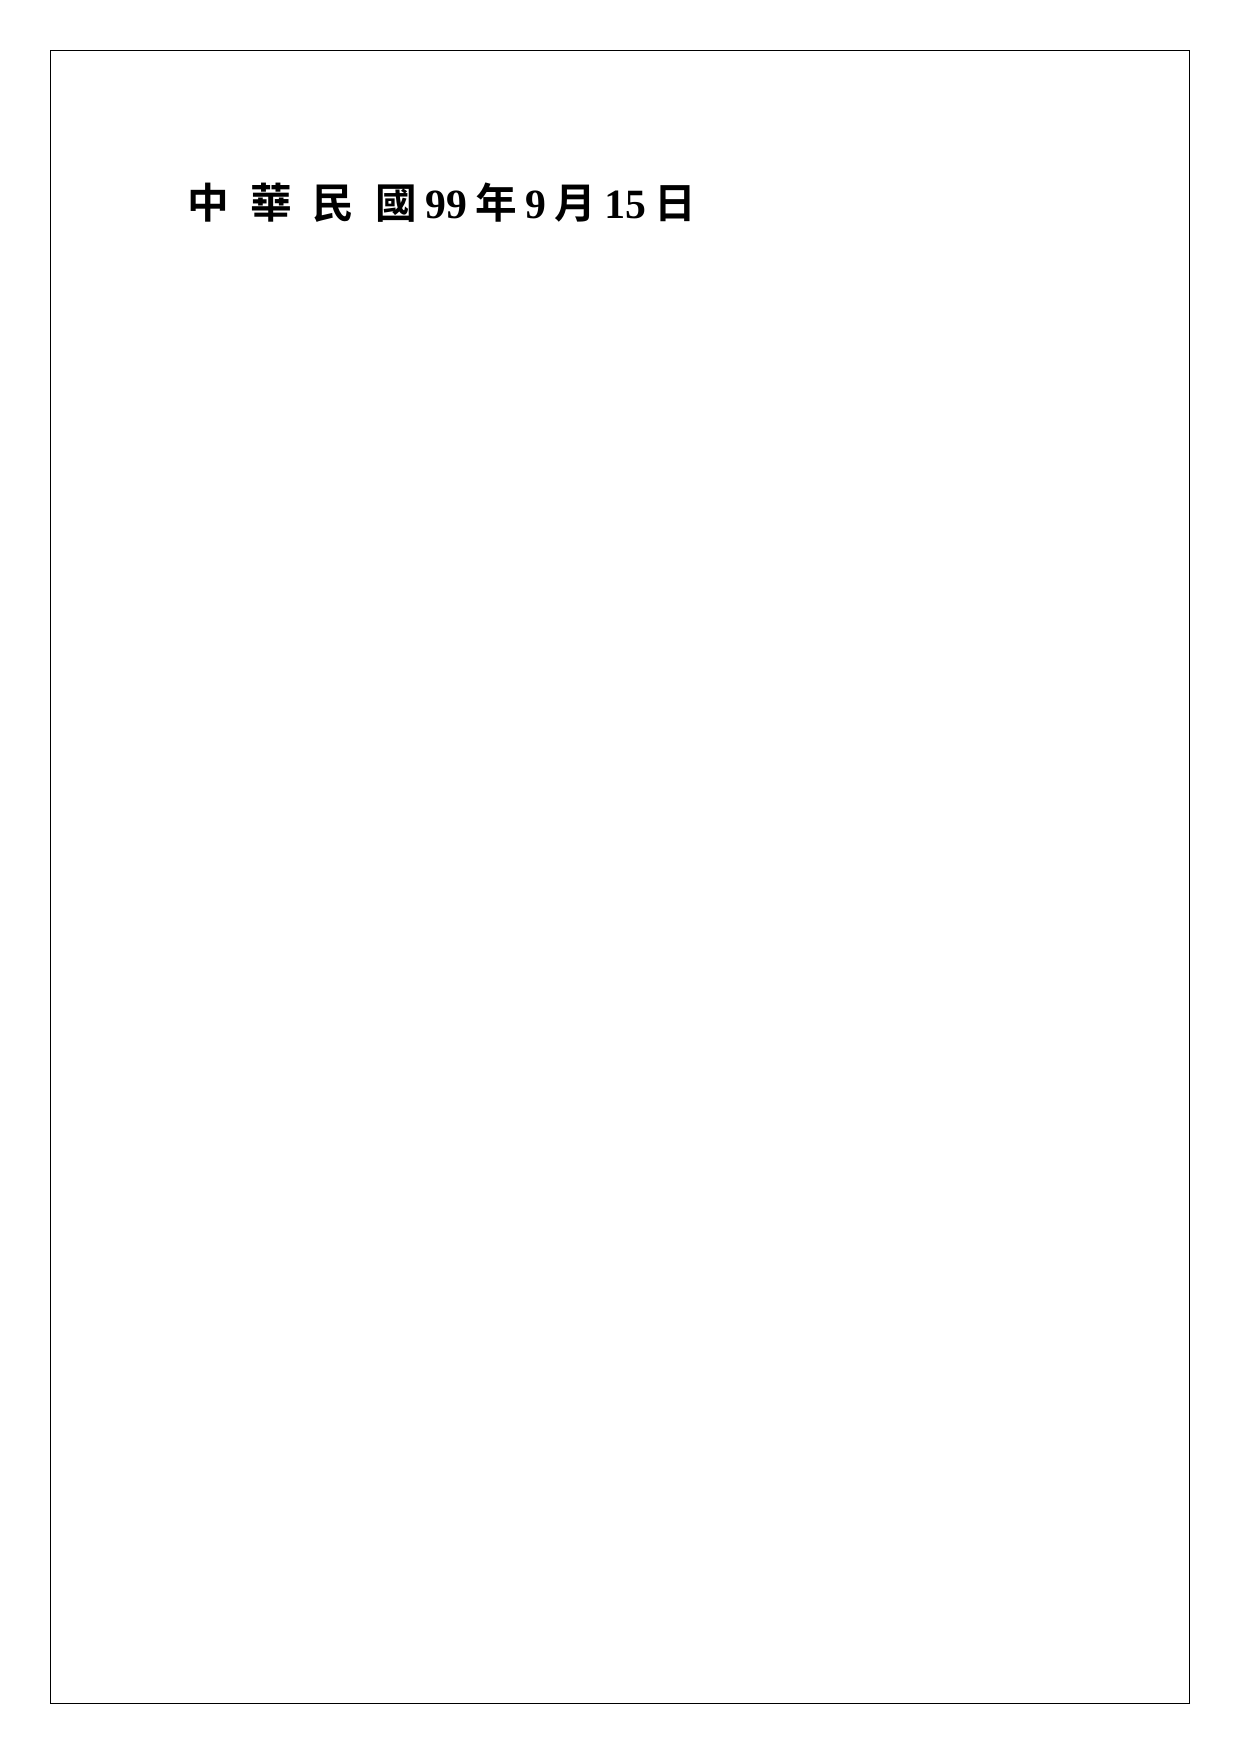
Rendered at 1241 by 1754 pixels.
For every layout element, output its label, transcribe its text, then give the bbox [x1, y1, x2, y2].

text 中 華 民 國99年9月15日 [187, 158, 1053, 221]
